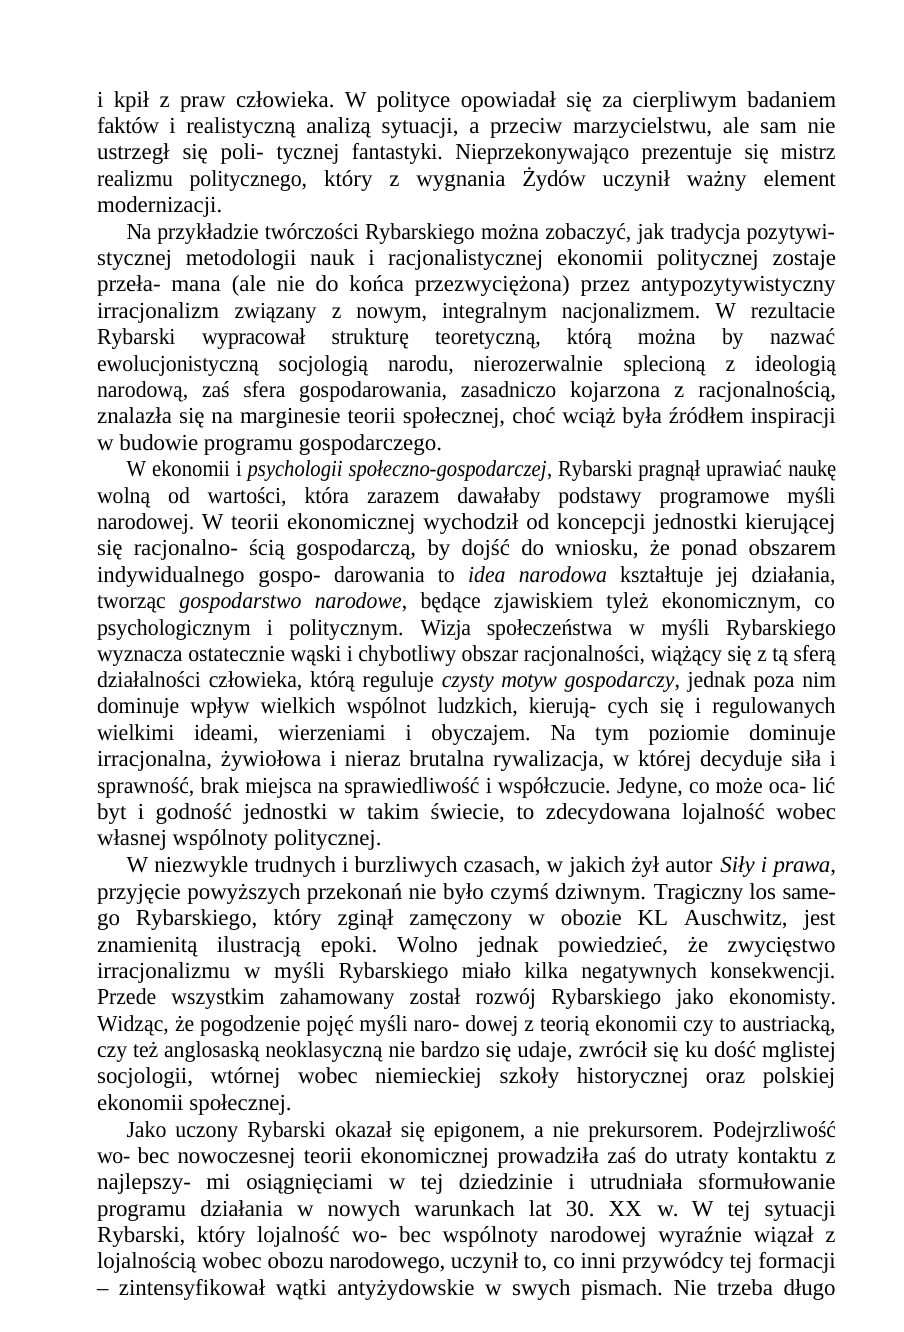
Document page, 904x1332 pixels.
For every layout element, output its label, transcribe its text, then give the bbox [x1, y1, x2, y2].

text Jako uczony Rybarski okazał się epigonem, a nie prekursorem. Podejrzliwość wo- bec nowoczesnej teorii ekonomicznej prowadziła zaś do utraty kontaktu z najlepszy- mi osiągnięciami w tej dziedzinie i utrudniała sformułowanie programu działania w nowych warunkach lat 30. XX w. W tej sytuacji Rybarski, który lojalność wo- bec wspólnoty narodowej wyraźnie wiązał z lojalnością wobec obozu narodowego, uczynił to, co inni przywódcy tej formacji – zintensyfikował wątki antyżydowskie w swych pismach. Nie trzeba długo [97, 1116, 836, 1300]
text W niezwykle trudnych i burzliwych czasach, w jakich żył autor Siły i prawa, przyjęcie powyższych przekonań nie było czymś dziwnym. Tragiczny los same- go Rybarskiego, który zginął zamęczony w obozie KL Auschwitz, jest znamienitą ilustracją epoki. Wolno jednak powiedzieć, że zwycięstwo irracjonalizmu w myśli Rybarskiego miało kilka negatywnych konsekwencji. Przede wszystkim zahamowany został rozwój Rybarskiego jako ekonomisty. Widząc, że pogodzenie pojęć myśli naro- dowej z teorią ekonomii czy to austriacką, czy też anglosaską neoklasyczną nie bardzo się udaje, zwrócił się ku dość mglistej socjologii, wtórnej wobec niemieckiej szkoły historycznej oraz polskiej ekonomii społecznej. [97, 852, 836, 1115]
text W ekonomii i psychologii społeczno-gospodarczej, Rybarski pragnął uprawiać naukę wolną od wartości, która zarazem dawałaby podstawy programowe myśli narodowej. W teorii ekonomicznej wychodził od koncepcji jednostki kierującej się racjonalno- ścią gospodarczą, by dojść do wniosku, że ponad obszarem indywidualnego gospo- darowania to idea narodowa kształtuje jej działania, tworząc gospodarstwo narodowe, będące zjawiskiem tyleż ekonomicznym, co psychologicznym i politycznym. Wizja społeczeństwa w myśli Rybarskiego wyznacza ostatecznie wąski i chybotliwy obszar racjonalności, wiążący się z tą sferą działalności człowieka, którą reguluje czysty motyw gospodarczy, jednak poza nim dominuje wpływ wielkich wspólnot ludzkich, kierują- cych się i regulowanych wielkimi ideami, wierzeniami i obyczajem. Na tym poziomie dominuje irracjonalna, żywiołowa i nieraz brutalna rywalizacja, w której decyduje siła i sprawność, brak miejsca na sprawiedliwość i współczucie. Jedyne, co może oca- lić byt i godność jednostki w takim świecie, to zdecydowana lojalność wobec własnej wspólnoty politycznej. [97, 455, 836, 851]
text i kpił z praw człowieka. W polityce opowiadał się za cierpliwym badaniem faktów i realistyczną analizą sytuacji, a przeciw marzycielstwu, ale sam nie ustrzegł się poli- tycznej fantastyki. Nieprzekonywająco prezentuje się mistrz realizmu politycznego, który z wygnania Żydów uczynił ważny element modernizacji. [97, 86, 836, 217]
text Na przykładzie twórczości Rybarskiego można zobaczyć, jak tradycja pozytywi- stycznej metodologii nauk i racjonalistycznej ekonomii politycznej zostaje przeła- mana (ale nie do końca przezwyciężona) przez antypozytywistyczny irracjonalizm związany z nowym, integralnym nacjonalizmem. W rezultacie Rybarski wypracował strukturę teoretyczną, którą można by nazwać ewolucjonistyczną socjologią narodu, nierozerwalnie splecioną z ideologią narodową, zaś sfera gospodarowania, zasadniczo kojarzona z racjonalnością, znalazła się na marginesie teorii społecznej, choć wciąż była źródłem inspiracji w budowie programu gospodarczego. [97, 218, 836, 455]
